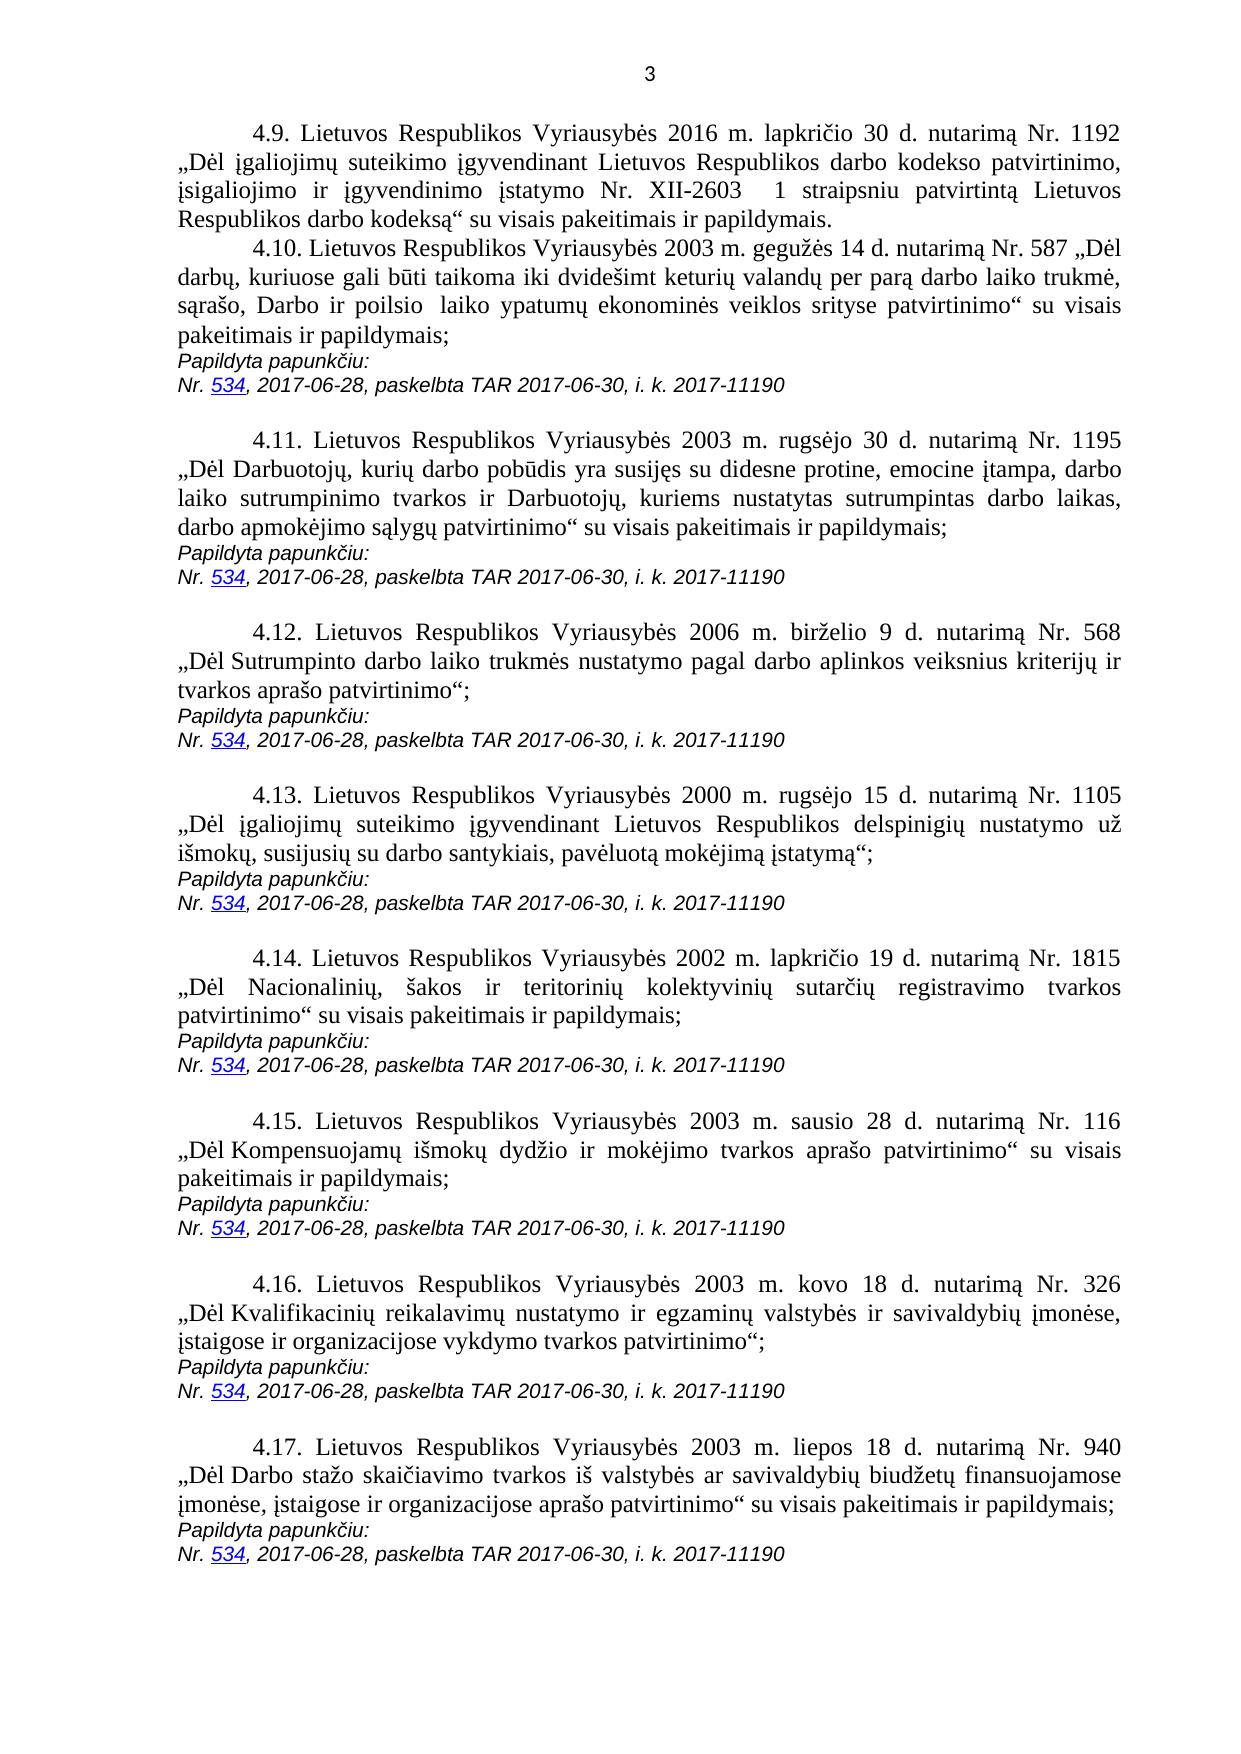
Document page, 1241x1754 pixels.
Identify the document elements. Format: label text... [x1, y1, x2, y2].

text Papildyta papunkčiu: [177, 1192, 1122, 1216]
text Nr. 534, 2017-06-28, paskelbta TAR 2017-06-30, i. k. 2017-11190 [177, 727, 1122, 751]
text 4.12. Lietuvos Respublikos Vyriausybės 2006 m. birželio 9 d. nutarimą Nr. 568 „Dėl Sutrumpinto darbo laiko trukmės nustatymo pagal darbo aplinkos veiksnius kriterijų ir tvarkos aprašo patvirtinimo“; [177, 617, 1122, 703]
text 4.11. Lietuvos Respublikos Vyriausybės 2003 m. rugsėjo 30 d. nutarimą Nr. 1195 „Dėl Darbuotojų, kurių darbo pobūdis yra susijęs su didesne protine, emocine įtampa, darbo laiko sutrumpinimo tvarkos ir Darbuotojų, kuriems nustatytas sutrumpintas darbo laikas, darbo apmokėjimo sąlygų patvirtinimo“ su visais pakeitimais ir papildymais; [177, 426, 1122, 541]
text 4.15. Lietuvos Respublikos Vyriausybės 2003 m. sausio 28 d. nutarimą Nr. 116 „Dėl Kompensuojamų išmokų dydžio ir mokėjimo tvarkos aprašo patvirtinimo“ su visais pakeitimais ir papildymais; [177, 1106, 1122, 1192]
text Nr. 534, 2017-06-28, paskelbta TAR 2017-06-30, i. k. 2017-11190 [177, 890, 1122, 914]
text 4.10. Lietuvos Respublikos Vyriausybės 2003 m. gegužės 14 d. nutarimą Nr. 587 „Dėl darbų, kuriuose gali būti taikoma iki dvidešimt keturių valandų per parą darbo laiko trukmė, sąrašo, Darbo ir poilsio laiko ypatumų ekonominės veiklos srityse patvirtinimo“ su visais pakeitimais ir papildymais; [177, 233, 1122, 349]
text 4.17. Lietuvos Respublikos Vyriausybės 2003 m. liepos 18 d. nutarimą Nr. 940 „Dėl Darbo stažo skaičiavimo tvarkos iš valstybės ar savivaldybių biudžetų finansuojamose įmonėse, įstaigose ir organizacijose aprašo patvirtinimo“ su visais pakeitimais ir papildymais; [177, 1432, 1122, 1518]
text 4.9. Lietuvos Respublikos Vyriausybės 2016 m. lapkričio 30 d. nutarimą Nr. 1192 „Dėl įgaliojimų suteikimo įgyvendinant Lietuvos Respublikos darbo kodekso patvirtinimo, įsigaliojimo ir įgyvendinimo įstatymo Nr. XII-2603 1 straipsniu patvirtintą Lietuvos Respublikos darbo kodeksą“ su visais pakeitimais ir papildymais. [177, 118, 1122, 233]
text Nr. 534, 2017-06-28, paskelbta TAR 2017-06-30, i. k. 2017-11190 [177, 564, 1122, 588]
text Nr. 534, 2017-06-28, paskelbta TAR 2017-06-30, i. k. 2017-11190 [177, 1053, 1122, 1077]
text Nr. 534, 2017-06-28, paskelbta TAR 2017-06-30, i. k. 2017-11190 [177, 373, 1122, 397]
text 4.16. Lietuvos Respublikos Vyriausybės 2003 m. kovo 18 d. nutarimą Nr. 326 „Dėl Kvalifikacinių reikalavimų nustatymo ir egzaminų valstybės ir savivaldybių įmonėse, įstaigose ir organizacijose vykdymo tvarkos patvirtinimo“; [177, 1269, 1122, 1355]
text Papildyta papunkčiu: [177, 1355, 1122, 1379]
text Papildyta papunkčiu: [177, 541, 1122, 564]
text Nr. 534, 2017-06-28, paskelbta TAR 2017-06-30, i. k. 2017-11190 [177, 1542, 1122, 1566]
text 4.14. Lietuvos Respublikos Vyriausybės 2002 m. lapkričio 19 d. nutarimą Nr. 1815 „Dėl Nacionalinių, šakos ir teritorinių kolektyvinių sutarčių registravimo tvarkos patvirtinimo“ su visais pakeitimais ir papildymais; [177, 943, 1122, 1029]
text Nr. 534, 2017-06-28, paskelbta TAR 2017-06-30, i. k. 2017-11190 [177, 1379, 1122, 1403]
text Papildyta papunkčiu: [177, 703, 1122, 727]
text Papildyta papunkčiu: [177, 1518, 1122, 1542]
text Papildyta papunkčiu: [177, 866, 1122, 890]
text Nr. 534, 2017-06-28, paskelbta TAR 2017-06-30, i. k. 2017-11190 [177, 1216, 1122, 1240]
text 4.13. Lietuvos Respublikos Vyriausybės 2000 m. rugsėjo 15 d. nutarimą Nr. 1105 „Dėl įgaliojimų suteikimo įgyvendinant Lietuvos Respublikos delspinigių nustatymo už išmokų, susijusių su darbo santykiais, pavėluotą mokėjimą įstatymą“; [177, 780, 1122, 866]
text Papildyta papunkčiu: [177, 349, 1122, 373]
text Papildyta papunkčiu: [177, 1029, 1122, 1053]
